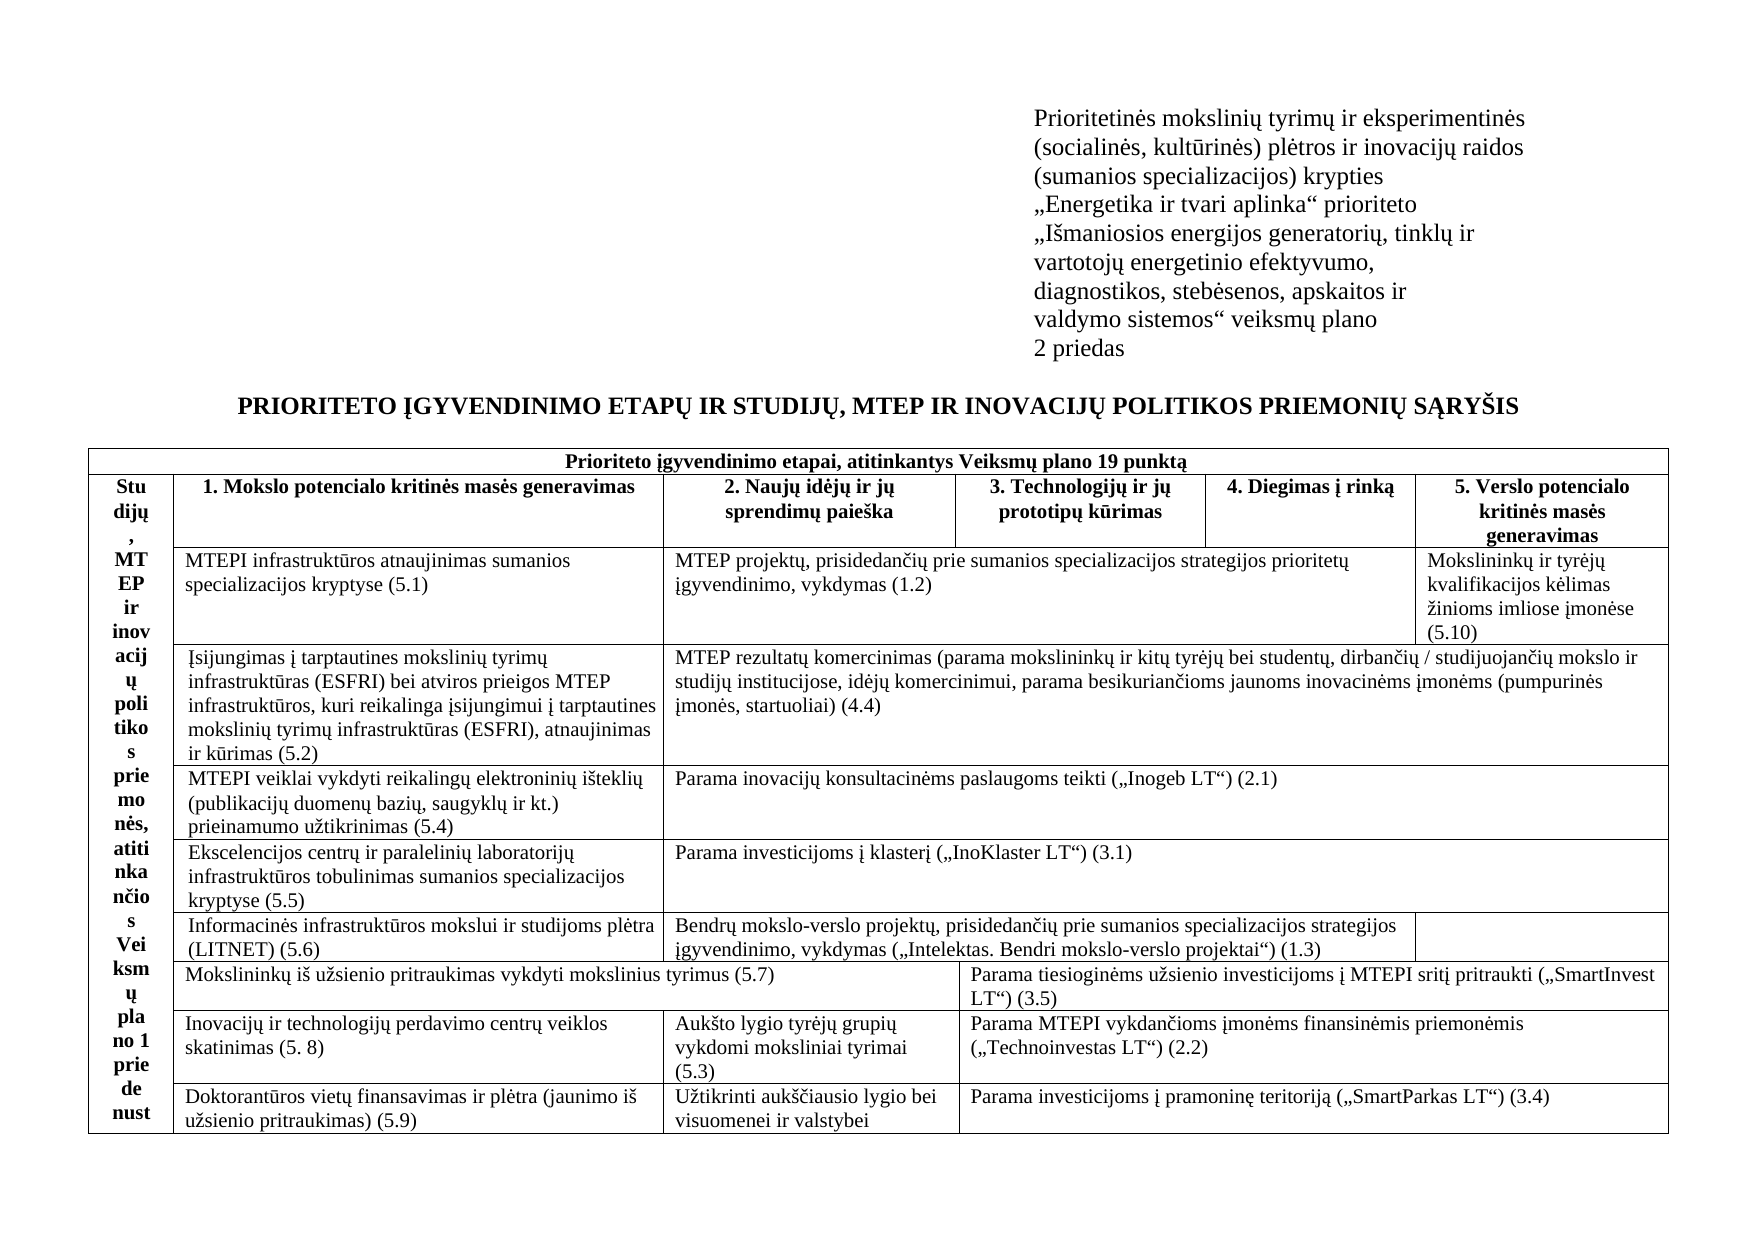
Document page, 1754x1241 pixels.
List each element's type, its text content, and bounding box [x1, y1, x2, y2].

table_header Prioriteto įgyvendinimo etapai, atitinkantys Veiksmų plano 19 punktą [89, 449, 1668, 473]
table_cell Parama MTEPI vykdančioms įmonėms finansinėmis priemonėmis („Technoinvestas LT“) (2.2) [960, 1011, 1668, 1083]
table_cell 3. Technologijų ir jų prototipų kūrimas [956, 475, 1205, 547]
table_cell MTEP rezultatų komercinimas (parama mokslininkų ir kitų tyrėjų bei studentų, dirbančių / studijuojančių mokslo ir studijų institucijose, idėjų komercinimui, parama besikuriančioms jaunoms inovacinėms įmonėms (pumpurinės įmonės, startuoliai) (4.4) [664, 645, 1668, 765]
table_cell Doktorantūros vietų finansavimas ir plėtra (jaunimo iš užsienio pritraukimas) (5.9) [174, 1084, 663, 1132]
text 2 priedas [899, 333, 1668, 362]
table_cell 5. Verslo potencialo kritinės masės generavimas [1416, 475, 1668, 547]
text PRIORITETO ĮGYVENDINIMO ETAPŲ IR STUDIJŲ, MTEP IR INOVACIJŲ POLITIKOS PRIEMONIŲ SĄRYŠIS [89, 391, 1668, 419]
table_cell MTEP projektų, prisidedančių prie sumanios specializacijos strategijos prioritetų įgyvendinimo, vykdymas (1.2) [664, 548, 1415, 644]
table_cell [1416, 913, 1668, 961]
table_cell Parama investicijoms į klasterį („InoKlaster LT“) (3.1) [664, 840, 1668, 912]
table_cell MTEPI veiklai vykdyti reikalingų elektroninių išteklių (publikacijų duomenų bazių, saugyklų ir kt.) prieinamumo užtikrinimas (5.4) [174, 766, 663, 838]
text valdymo sistemos“ veiksmų plano [899, 304, 1668, 333]
text (socialinės, kultūrinės) plėtros ir inovacijų raidos [899, 132, 1668, 161]
table_cell 4. Diegimas į rinką [1206, 475, 1415, 547]
table_cell MTEPI infrastruktūros atnaujinimas sumanios specializacijos kryptyse (5.1) [174, 548, 663, 644]
table_cell Ekscelencijos centrų ir paralelinių laboratorijų infrastruktūros tobulinimas sumanios specializacijos kryptyse (5.5) [174, 840, 663, 912]
text vartotojų energetinio efektyvumo, [899, 247, 1668, 276]
table_cell Užtikrinti aukščiausio lygio bei visuomenei ir valstybei [664, 1084, 959, 1132]
table_cell 2. Naujų idėjų ir jų sprendimų paieška [664, 475, 955, 547]
text Prioritetinės mokslinių tyrimų ir eksperimentinės [899, 103, 1668, 132]
table_cell Mokslininkų ir tyrėjų kvalifikacijos kėlimas žinioms imliose įmonėse (5.10) [1416, 548, 1668, 644]
table_cell Įsijungimas į tarptautines mokslinių tyrimų infrastruktūras (ESFRI) bei atviros prieigos MTEP infrastruktūros, kuri reikalinga įsijungimui į tarptautines mokslinių tyrimų infrastruktūras (ESFRI), atnaujinimas ir kūrimas (5.2) [174, 645, 663, 765]
table_cell Studijų, MTEP ir inovacijų politikos priemonės, atitinkančios Veiksmų plano 1 priede nust [89, 475, 173, 1132]
table_cell Bendrų mokslo-verslo projektų, prisidedančių prie sumanios specializacijos strategijos įgyvendinimo, vykdymas („Intelektas. Bendri mokslo-verslo projektai“) (1.3) [664, 913, 1415, 961]
table_cell 1. Mokslo potencialo kritinės masės generavimas [174, 475, 663, 547]
table_cell Parama investicijoms į pramoninę teritoriją („SmartParkas LT“) (3.4) [960, 1084, 1668, 1132]
text „Energetika ir tvari aplinka“ prioriteto [899, 189, 1668, 218]
table_cell Parama inovacijų konsultacinėms paslaugoms teikti („Inogeb LT“) (2.1) [664, 766, 1668, 838]
text (sumanios specializacijos) krypties [899, 161, 1668, 189]
text „Išmaniosios energijos generatorių, tinklų ir [899, 218, 1668, 247]
table_cell Informacinės infrastruktūros mokslui ir studijoms plėtra (LITNET) (5.6) [174, 913, 663, 961]
table_cell Parama tiesioginėms užsienio investicijoms į MTEPI sritį pritraukti („SmartInvest LT“) (3.5) [960, 962, 1668, 1010]
table_cell Inovacijų ir technologijų perdavimo centrų veiklos skatinimas (5. 8) [174, 1011, 663, 1083]
table_cell Aukšto lygio tyrėjų grupių vykdomi moksliniai tyrimai (5.3) [664, 1011, 959, 1083]
text diagnostikos, stebėsenos, apskaitos ir [899, 276, 1668, 304]
table_cell Mokslininkų iš užsienio pritraukimas vykdyti mokslinius tyrimus (5.7) [174, 962, 959, 1010]
